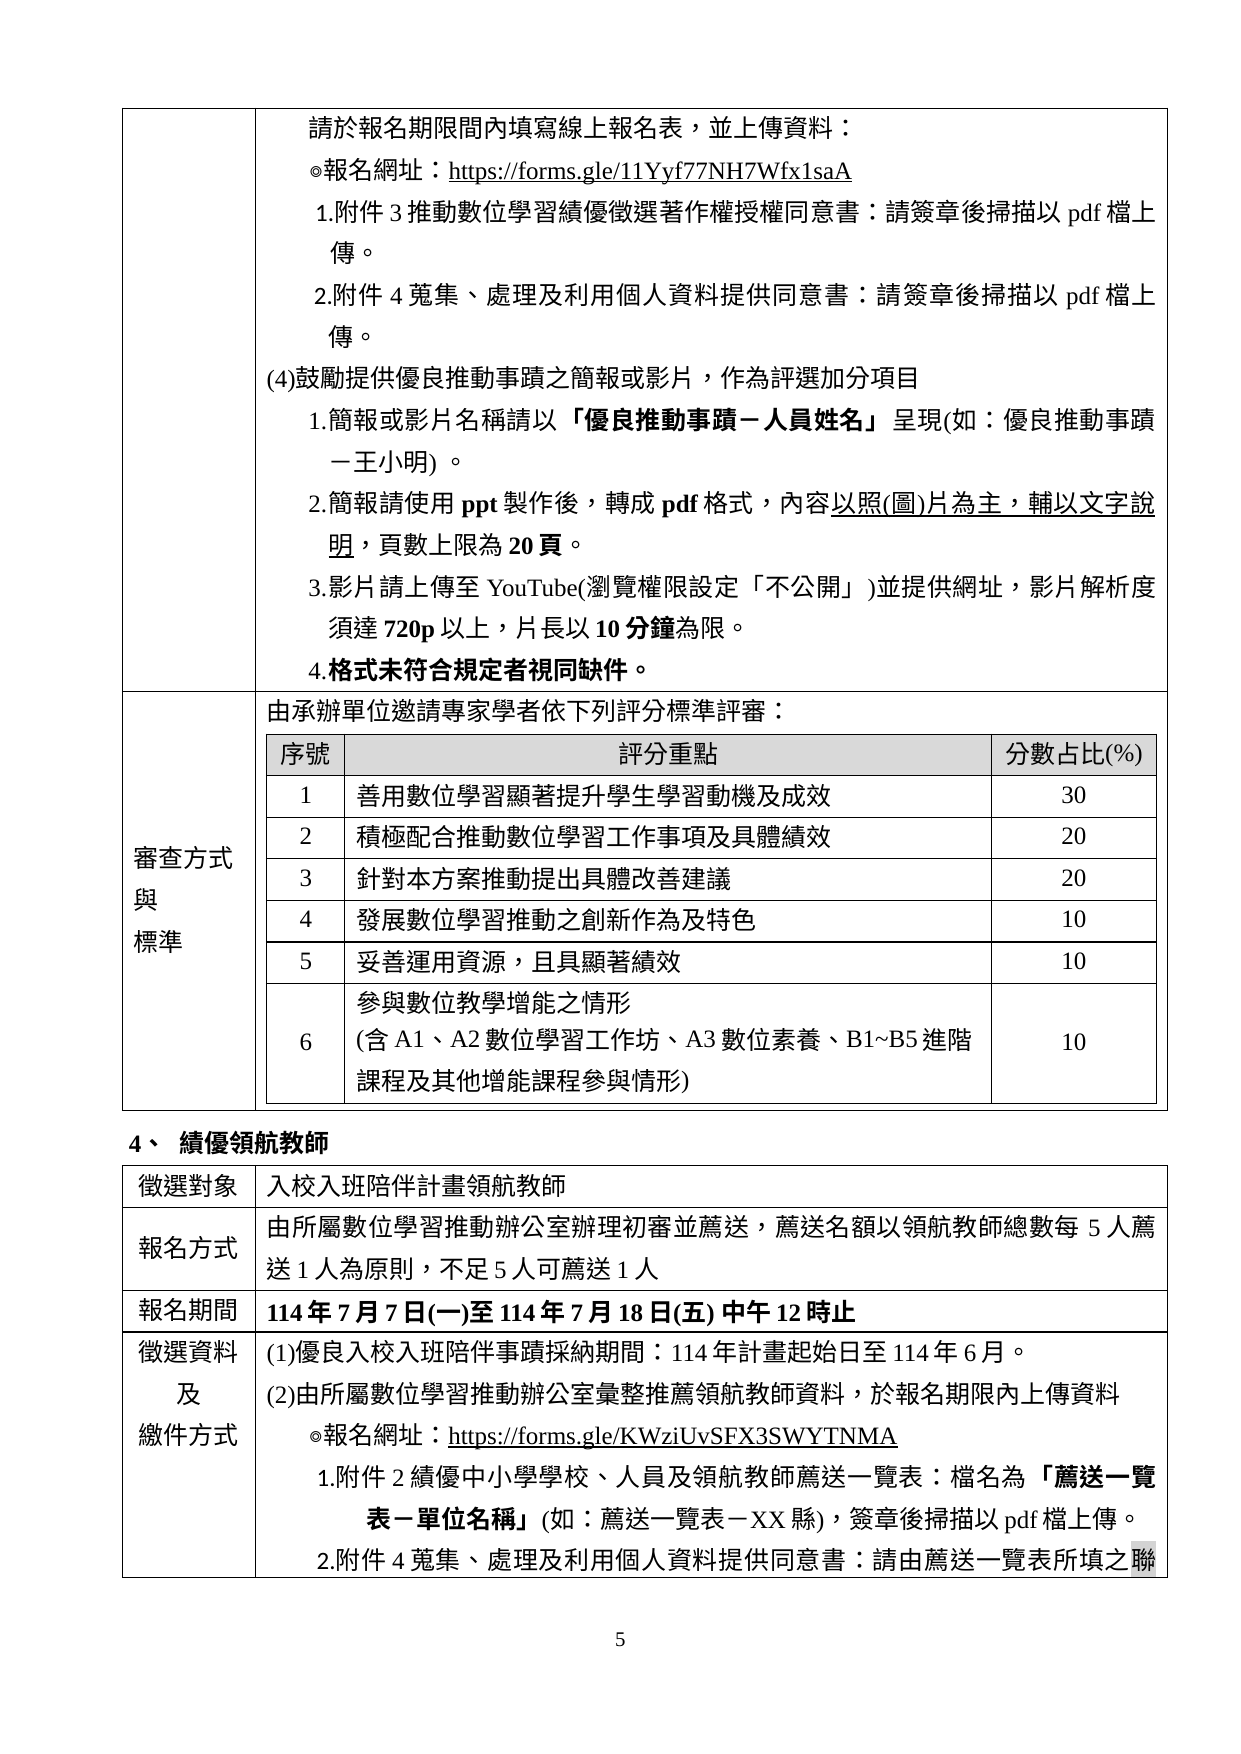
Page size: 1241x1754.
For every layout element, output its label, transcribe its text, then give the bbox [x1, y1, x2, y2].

table_cell 20 [992, 859, 1156, 900]
table_header 序號 [267, 735, 344, 775]
table_cell [266, 1104, 344, 1110]
table_cell [123, 109, 255, 691]
table_cell 10 [992, 984, 1156, 1102]
table_cell 報名期間 [123, 1291, 255, 1331]
table_cell 1 [267, 776, 344, 817]
table_header 徵選對象 [123, 1166, 255, 1207]
table_cell 2 [267, 818, 344, 858]
table_cell 5 [267, 943, 344, 983]
table_cell 10 [992, 943, 1156, 983]
table_cell 妥善運用資源，且具顯著績效 [345, 943, 991, 983]
table_cell 審查方式 與 標準 [123, 692, 255, 1110]
table_header 分數占比(%) [992, 735, 1156, 775]
table_cell 積極配合推動數位學習工作事項及具體績效 [345, 818, 991, 858]
table_header 評分重點 [345, 735, 991, 775]
table_cell 針對本方案推動提出具體改善建議 [345, 859, 991, 900]
table_cell 由所屬數位學習推動辦公室辦理初審並薦送，薦送名額以領航教師總數每5人薦送1人為原則，不足5人可薦送1人 [256, 1208, 1167, 1290]
table_cell 114年7月7日(一)至114年7月18日(五) 中午12時止 [256, 1291, 1167, 1331]
table_cell 4 [267, 901, 344, 941]
table_cell 3 [267, 859, 344, 900]
list 績優領航教師 [129, 1123, 1162, 1159]
table_cell 發展數位學習推動之創新作為及特色 [345, 901, 991, 941]
table_cell 善用數位學習顯著提升學生學習動機及成效 [345, 776, 991, 817]
table_header 入校入班陪伴計畫領航教師 [256, 1166, 1167, 1207]
table_cell 參與數位教學增能之情形 (含A1、A2數位學習工作坊、A3數位素養、B1~B5進階課程及其他增能課程參與情形) [345, 984, 991, 1102]
table_cell 徵選資料 及 繳件方式 [123, 1333, 255, 1577]
table_cell [345, 1104, 1156, 1110]
table_cell 10 [992, 901, 1156, 941]
table_cell 30 [992, 776, 1156, 817]
table_cell 6 [267, 984, 344, 1102]
table_cell 20 [992, 818, 1156, 858]
table_cell 報名方式 [123, 1208, 255, 1290]
table_cell 優良推動事蹟採納期間：113年9月至114年6月。 教育部國民及學前教育署所轄高級中等學校及縣市所轄學校 由所屬數位學習推動辦公室彙整推薦人員資料，於報名期限內上傳資料： ◎報名網址：https://forms.gle/KWziUvSFX3SWYTNMA 附件2績優中小學學校、人員及領航教師薦送一覽表：檔名為「薦送一覽表－單位名稱」(如：薦送一覽表－XX縣)，簽章後掃描以pdf檔上傳。 附件4蒐集、處理及利用個人資料提供同意書：請由薦送一覽表所填之聯絡人簽署，簽章後掃描以pdf檔上傳。 績優中小學人員薦送名單之徵選資料電子檔，請彙整置放於雲端資料夾，並提供網址連結。 附件1-3績優中小學人員徵選報名表：請採doc或odt格式，優良推動事蹟以純文字呈現，檔名為「績優人員中小學報名表－姓名」(如：績優中小學人員報名表－王小明) 。 附件3推動數位學習績優徵選著作權授權同意書：簽章後掃描以pdf檔上傳。 附件4蒐集、處理及利用個人資料提供同意書：簽章後掃描以pdf檔上傳。 國立學校附屬國小及國中 請於報名期限間內填寫線上報名表，並上傳資料： ◎報名網址：https://forms.gle/11Yyf77NH7Wfx1saA 附件3推動數位學習績優徵選著作權授權同意書：請簽章後掃描以pdf檔上傳。 附件4蒐集、處理及利用個人資料提供同意書：請簽章後掃描以pdf檔上傳。 鼓勵提供優良推動事蹟之簡報或影片，作為評選加分項目 簡報或影片名稱請以「優良推動事蹟－人員姓名」呈現(如：優良推動事蹟－王小明) 。 簡報請使用ppt製作後，轉成pdf格式，內容以照(圖)片為主，輔以文字說明，頁數上限為20頁。 影片請上傳至YouTube(瀏覽權限設定「不公開」)並提供網址，影片解析度須達720p以上，片長以10分鐘為限。 格式未符合規定者視同缺件。 [256, 109, 1167, 691]
table_cell 由承辦單位邀請專家學者依下列評分標準評審： [256, 692, 1167, 1110]
table_cell 優良入校入班陪伴事蹟採納期間：114年計畫起始日至114年6月。 由所屬數位學習推動辦公室彙整推薦領航教師資料，於報名期限內上傳資料 ◎報名網址：https://forms.gle/KWziUvSFX3SWYTNMA 附件2績優中小學學校、人員及領航教師薦送一覽表：檔名為「薦送一覽表－單位名稱」(如：薦送一覽表－XX縣)，簽章後掃描以pdf檔上傳。 附件4蒐集、處理及利用個人資料提供同意書：請由薦送一覽表所填之聯絡人簽署，簽章後掃描以pdf檔上傳。 績優領航教師薦送名單之徵選資料電子檔，請彙整置放於雲端資料夾，並提供網址連結。 附件1-4領航教師徵選報名表：請採doc或odt格式，優良入校入班陪伴事蹟以純文字呈現，檔名為「績優領航教師報名表－姓名」(如：績優領航教師報名表－王小明) 。 入校入班手把手紀錄表：請採pdf格式，檔名為「入校入班手把手紀錄表－姓名」(如：入校入班手把手紀錄表－王小明) 。 附件3推動數位學習績優徵選著作權授權同意書：簽章後掃描以pdf檔上傳。 附件4蒐集、處理及利用個人資料提供同意書：簽章後掃描以pdf檔上傳。 鼓勵提供優良入校入班陪伴事蹟之簡報或影片，作為評選加分項目。 簡報或影片名稱請以「優良入校入班陪伴事蹟－姓名」呈現(如：優良入校入班陪伴事蹟－王小明) 。 簡報請使用ppt製作後，轉成pdf格式，內容以照(圖)片為主，輔以文字說明，頁數上限為20頁。 影片請上傳至YouTube(瀏覽權限設定「不公開」)並提供網址，影片解析度須達720p以上，片長以10分鐘為限。 格式未符合規定者視同缺件。 [256, 1333, 1167, 1577]
